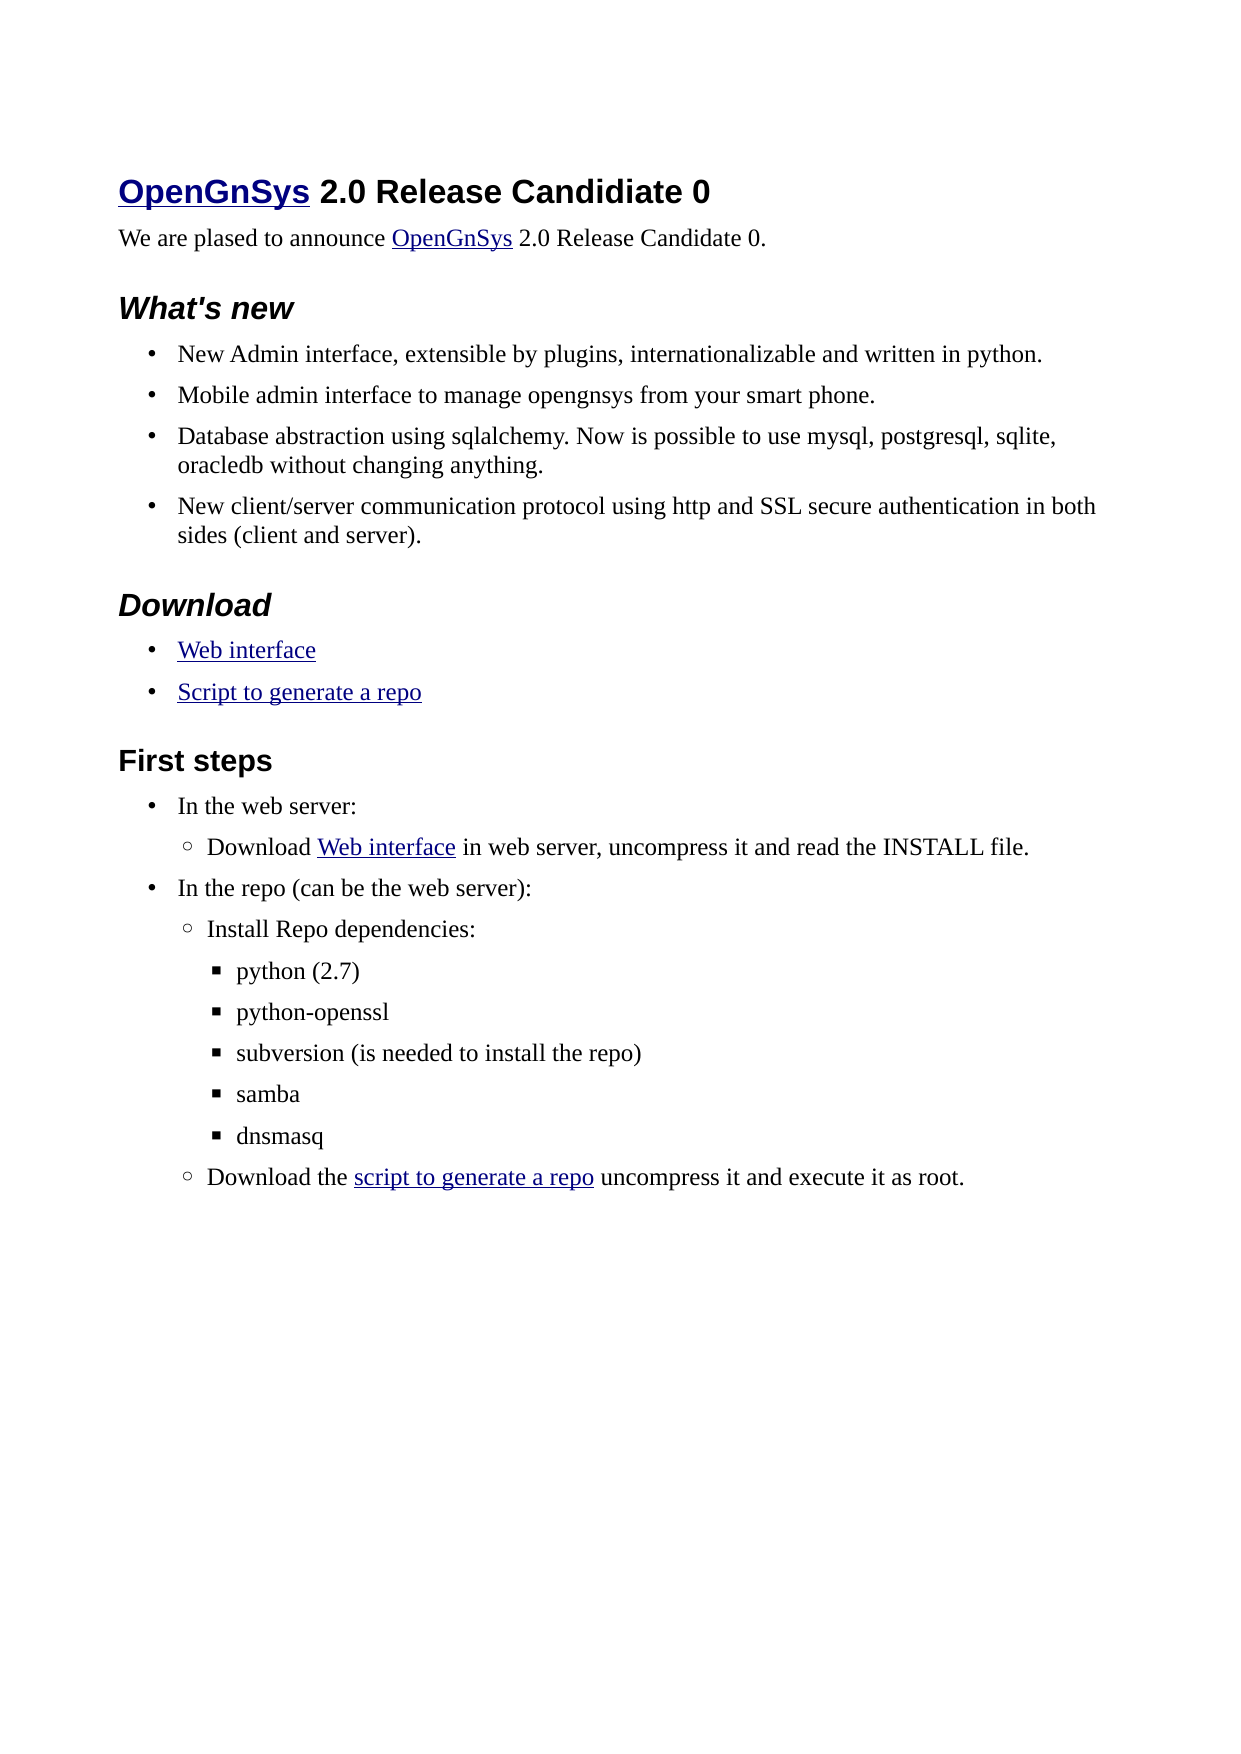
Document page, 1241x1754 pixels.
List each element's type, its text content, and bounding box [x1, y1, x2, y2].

subtitle OpenGnSys 2.0 Release Candidiate 0 [118, 172, 1122, 211]
list New Admin interface, extensible by plugins, internationalizable and written in python. [148, 339, 1122, 367]
list samba [207, 1079, 1122, 1108]
text We are plased to announce OpenGnSys 2.0 Release Candidate 0. [118, 223, 1122, 252]
list python (2.7) [207, 956, 1122, 984]
list python-openssl [207, 997, 1122, 1026]
subtitle What's new [118, 289, 1122, 326]
subtitle First steps [118, 743, 1122, 778]
list Mobile admin interface to manage opengnsys from your smart phone. [148, 380, 1122, 409]
list dnsmasq [207, 1121, 1122, 1149]
list ​Script to generate a repo [148, 677, 1122, 706]
list Install Repo dependencies: [177, 914, 1122, 943]
list ​Web interface [148, 636, 1122, 664]
list In the repo (can be the web server): [148, 873, 1122, 902]
list Download the ​script to generate a repo uncompress it and execute it as root. [177, 1162, 1122, 1191]
list In the web server: [148, 791, 1122, 819]
list New client/server communication protocol using http and SSL secure authentication in both sides (client and server). [148, 491, 1122, 549]
list Database abstraction using sqlalchemy. Now is possible to use mysql, postgresql, sqlite, oracledb without changing anything. [148, 421, 1122, 479]
subtitle Download [118, 586, 1122, 623]
list subversion (is needed to install the repo) [207, 1038, 1122, 1067]
list Download ​Web interface in web server, uncompress it and read the INSTALL file. [177, 832, 1122, 861]
